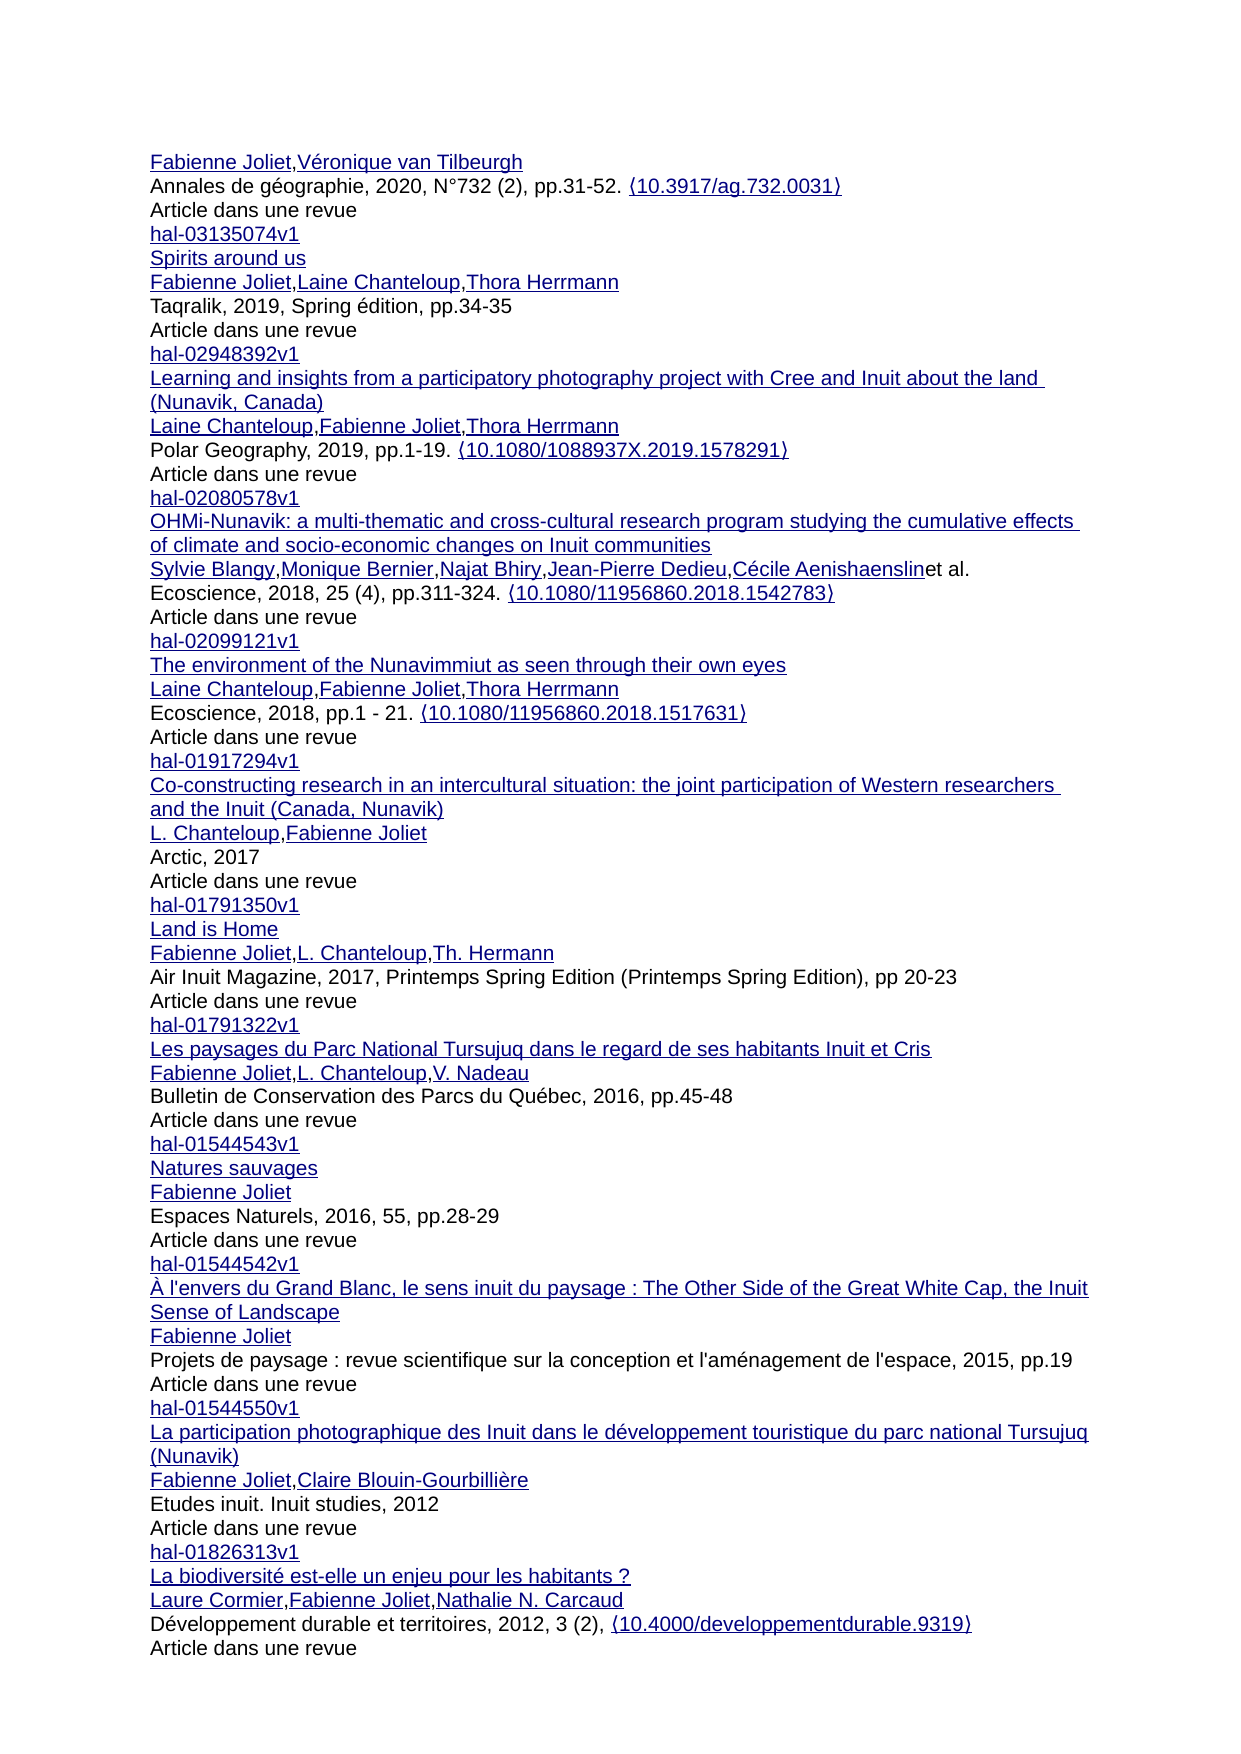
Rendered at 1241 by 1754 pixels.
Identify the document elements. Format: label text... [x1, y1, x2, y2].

table_cell Co-constructing research in an intercultural situation: the joint participation of Western researchers and the Inuit (Canada, Nunavik) L. Chanteloup,Fabienne Joliet Arctic, 2017 Article dans une revue hal-01791350v1 [150, 773, 1090, 917]
table_cell La biodiversité est-elle un enjeu pour les habitants ? Laure Cormier,Fabienne Joliet,Nathalie N. Carcaud Développement durable et territoires, 2012, 3 (2), ⟨10.4000/developpementdurable.9319⟩ Article dans une revue [150, 1564, 1090, 1659]
table_cell Les paysages du Parc National Tursujuq dans le regard de ses habitants Inuit et Cris Fabienne Joliet,L. Chanteloup,V. Nadeau Bulletin de Conservation des Parcs du Québec, 2016, pp.45-48 Article dans une revue hal-01544543v1 [150, 1036, 1090, 1156]
table_cell Land is Home Fabienne Joliet,L. Chanteloup,Th. Hermann Air Inuit Magazine, 2017, Printemps Spring Edition (Printemps Spring Edition), pp 20-23 Article dans une revue hal-01791322v1 [150, 917, 1090, 1036]
table_cell La participation photographique des Inuit dans le développement touristique du parc national Tursujuq (Nunavik) Fabienne Joliet,Claire Blouin-Gourbillière Etudes inuit. Inuit studies, 2012 Article dans une revue hal-01826313v1 [150, 1420, 1090, 1563]
table_cell Fabienne Joliet,Véronique van Tilbeurgh Annales de géographie, 2020, N°732 (2), pp.31-52. ⟨10.3917/ag.732.0031⟩ Article dans une revue hal-03135074v1 [150, 150, 1090, 246]
table_cell Learning and insights from a participatory photography project with Cree and Inuit about the land (Nunavik, Canada) Laine Chanteloup,Fabienne Joliet,Thora Herrmann Polar Geography, 2019, pp.1-19. ⟨10.1080/1088937X.2019.1578291⟩ Article dans une revue hal-02080578v1 [150, 366, 1090, 509]
table_cell OHMi-Nunavik: a multi-thematic and cross-cultural research program studying the cumulative effects of climate and socio-economic changes on Inuit communities Sylvie Blangy,Monique Bernier,Najat Bhiry,Jean-Pierre Dedieu,Cécile Aenishaenslinet al. Ecoscience, 2018, 25 (4), pp.311-324. ⟨10.1080/11956860.2018.1542783⟩ Article dans une revue hal-02099121v1 [150, 509, 1090, 653]
table_cell Natures sauvages Fabienne Joliet Espaces Naturels, 2016, 55, pp.28-29 Article dans une revue hal-01544542v1 [150, 1156, 1090, 1276]
table_cell À l'envers du Grand Blanc, le sens inuit du paysage : The Other Side of the Great White Cap, the Inuit Sense of Landscape Fabienne Joliet Projets de paysage : revue scientifique sur la conception et l'aménagement de l'espace, 2015, pp.19 Article dans une revue hal-01544550v1 [150, 1276, 1090, 1420]
table_cell The environment of the Nunavimmiut as seen through their own eyes Laine Chanteloup,Fabienne Joliet,Thora Herrmann Ecoscience, 2018, pp.1 - 21. ⟨10.1080/11956860.2018.1517631⟩ Article dans une revue hal-01917294v1 [150, 653, 1090, 773]
table_cell Spirits around us Fabienne Joliet,Laine Chanteloup,Thora Herrmann Taqralik, 2019, Spring édition, pp.34-35 Article dans une revue hal-02948392v1 [150, 246, 1090, 366]
